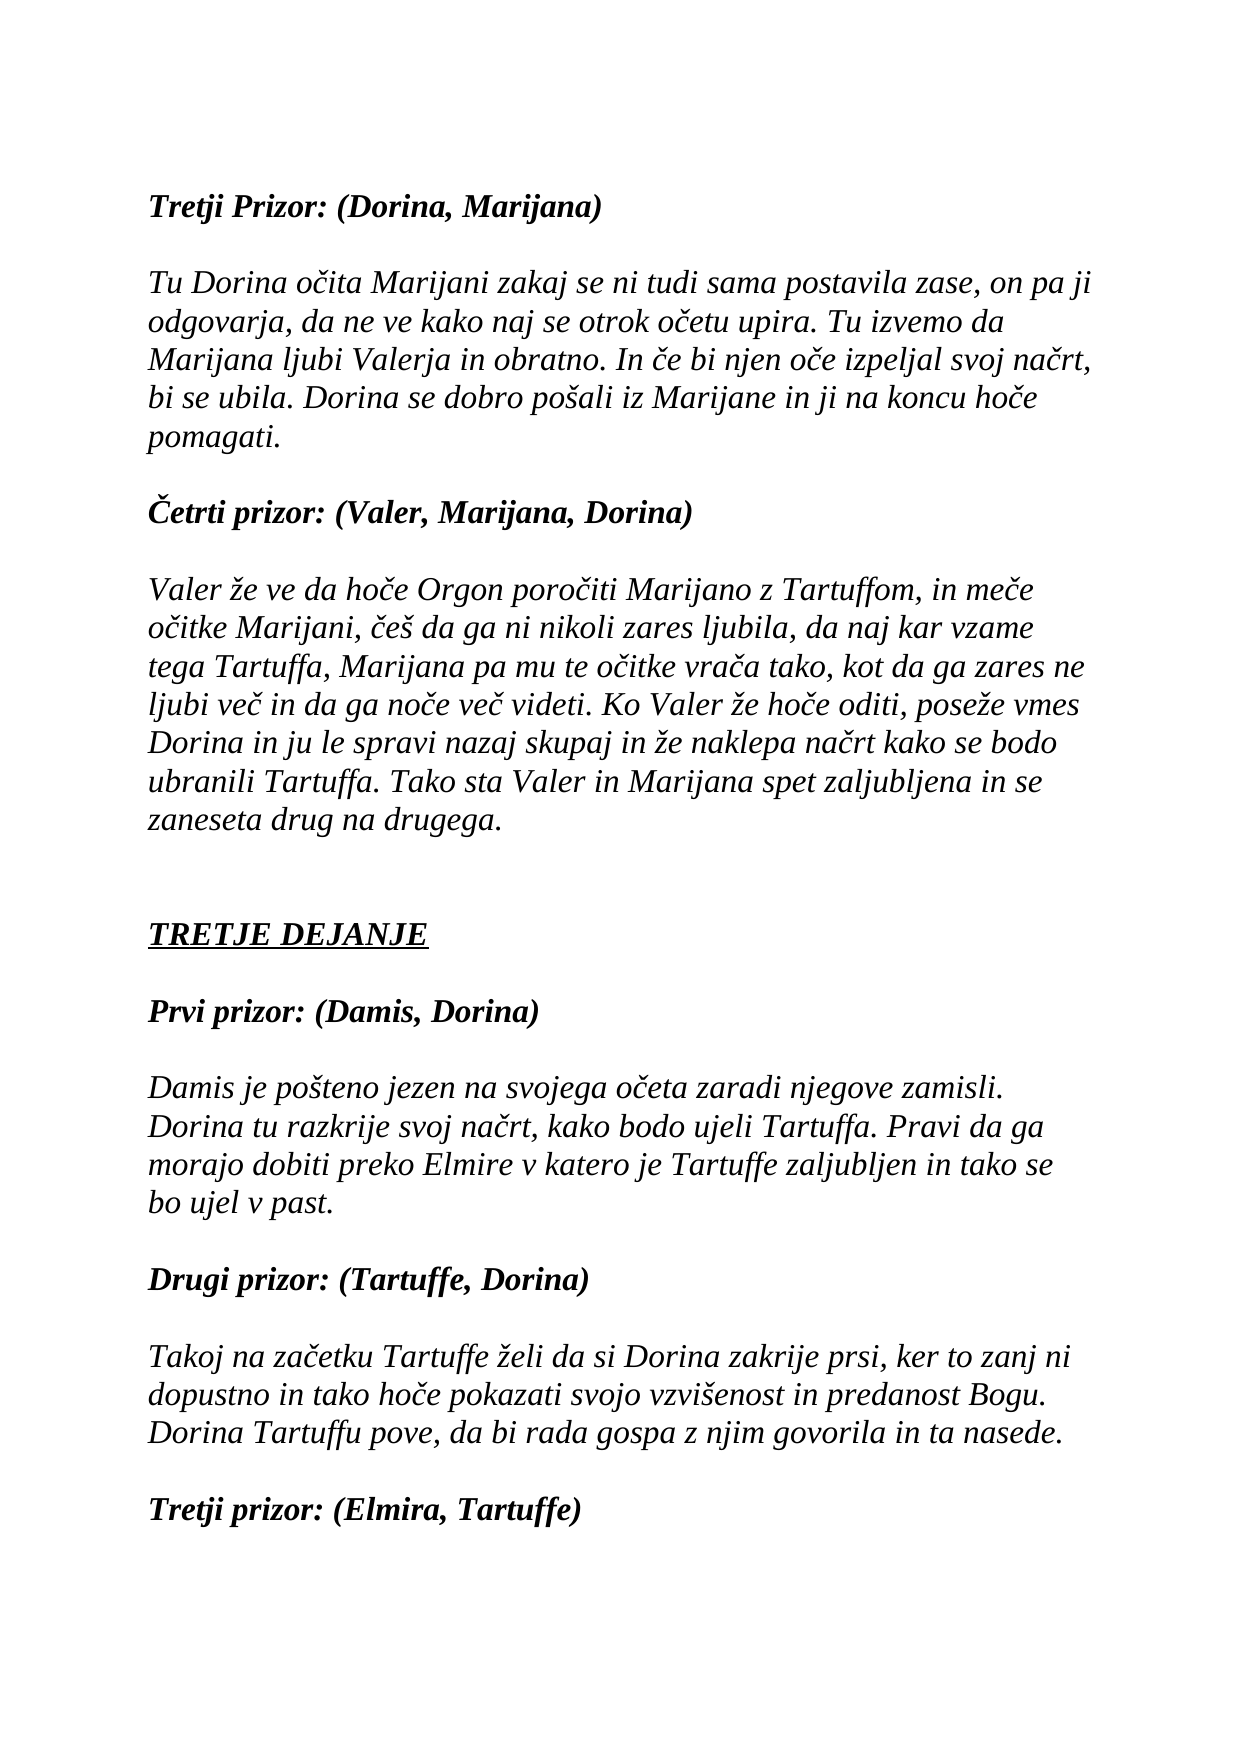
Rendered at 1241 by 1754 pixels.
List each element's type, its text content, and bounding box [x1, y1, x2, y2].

text Drugi prizor: (Tartuffe, Dorina) [148, 1259, 1093, 1298]
text Tretji Prizor: (Dorina, Marijana) [148, 186, 1093, 224]
text Tu Dorina očita Marijani zakaj se ni tudi sama postavila zase, on pa ji odgovarja, da ne ve kako naj se otrok očetu upira. Tu izvemo da Marijana ljubi Valerja in obratno. In če bi njen oče izpeljal svoj načrt, bi se ubila. Dorina se dobro pošali iz Marijane in ji na koncu hoče pomagati. [148, 263, 1093, 454]
text Prvi prizor: (Damis, Dorina) [148, 991, 1093, 1029]
text Takoj na začetku Tartuffe želi da si Dorina zakrije prsi, ker to zanj ni dopustno in tako hoče pokazati svojo vzvišenost in predanost Bogu. Dorina Tartuffu pove, da bi rada gospa z njim govorila in ta nasede. [148, 1336, 1093, 1451]
text Damis je pošteno jezen na svojega očeta zaradi njegove zamisli. Dorina tu razkrije svoj načrt, kako bodo ujeli Tartuffa. Pravi da ga morajo dobiti preko Elmire v katero je Tartuffe zaljubljen in tako se bo ujel v past. [148, 1068, 1093, 1221]
text Četrti prizor: (Valer, Marijana, Dorina) [148, 493, 1093, 531]
text Valer že ve da hoče Orgon poročiti Marijano z Tartuffom, in meče očitke Marijani, češ da ga ni nikoli zares ljubila, da naj kar vzame tega Tartuffa, Marijana pa mu te očitke vrača tako, kot da ga zares ne ljubi več in da ga noče več videti. Ko Valer že hoče oditi, poseže vmes Dorina in ju le spravi nazaj skupaj in že naklepa načrt kako se bodo ubranili Tartuffa. Tako sta Valer in Marijana spet zaljubljena in se zaneseta drug na drugega. [148, 569, 1093, 838]
text TRETJE DEJANJE [148, 914, 1093, 953]
text Tretji prizor: (Elmira, Tartuffe) [148, 1489, 1093, 1528]
